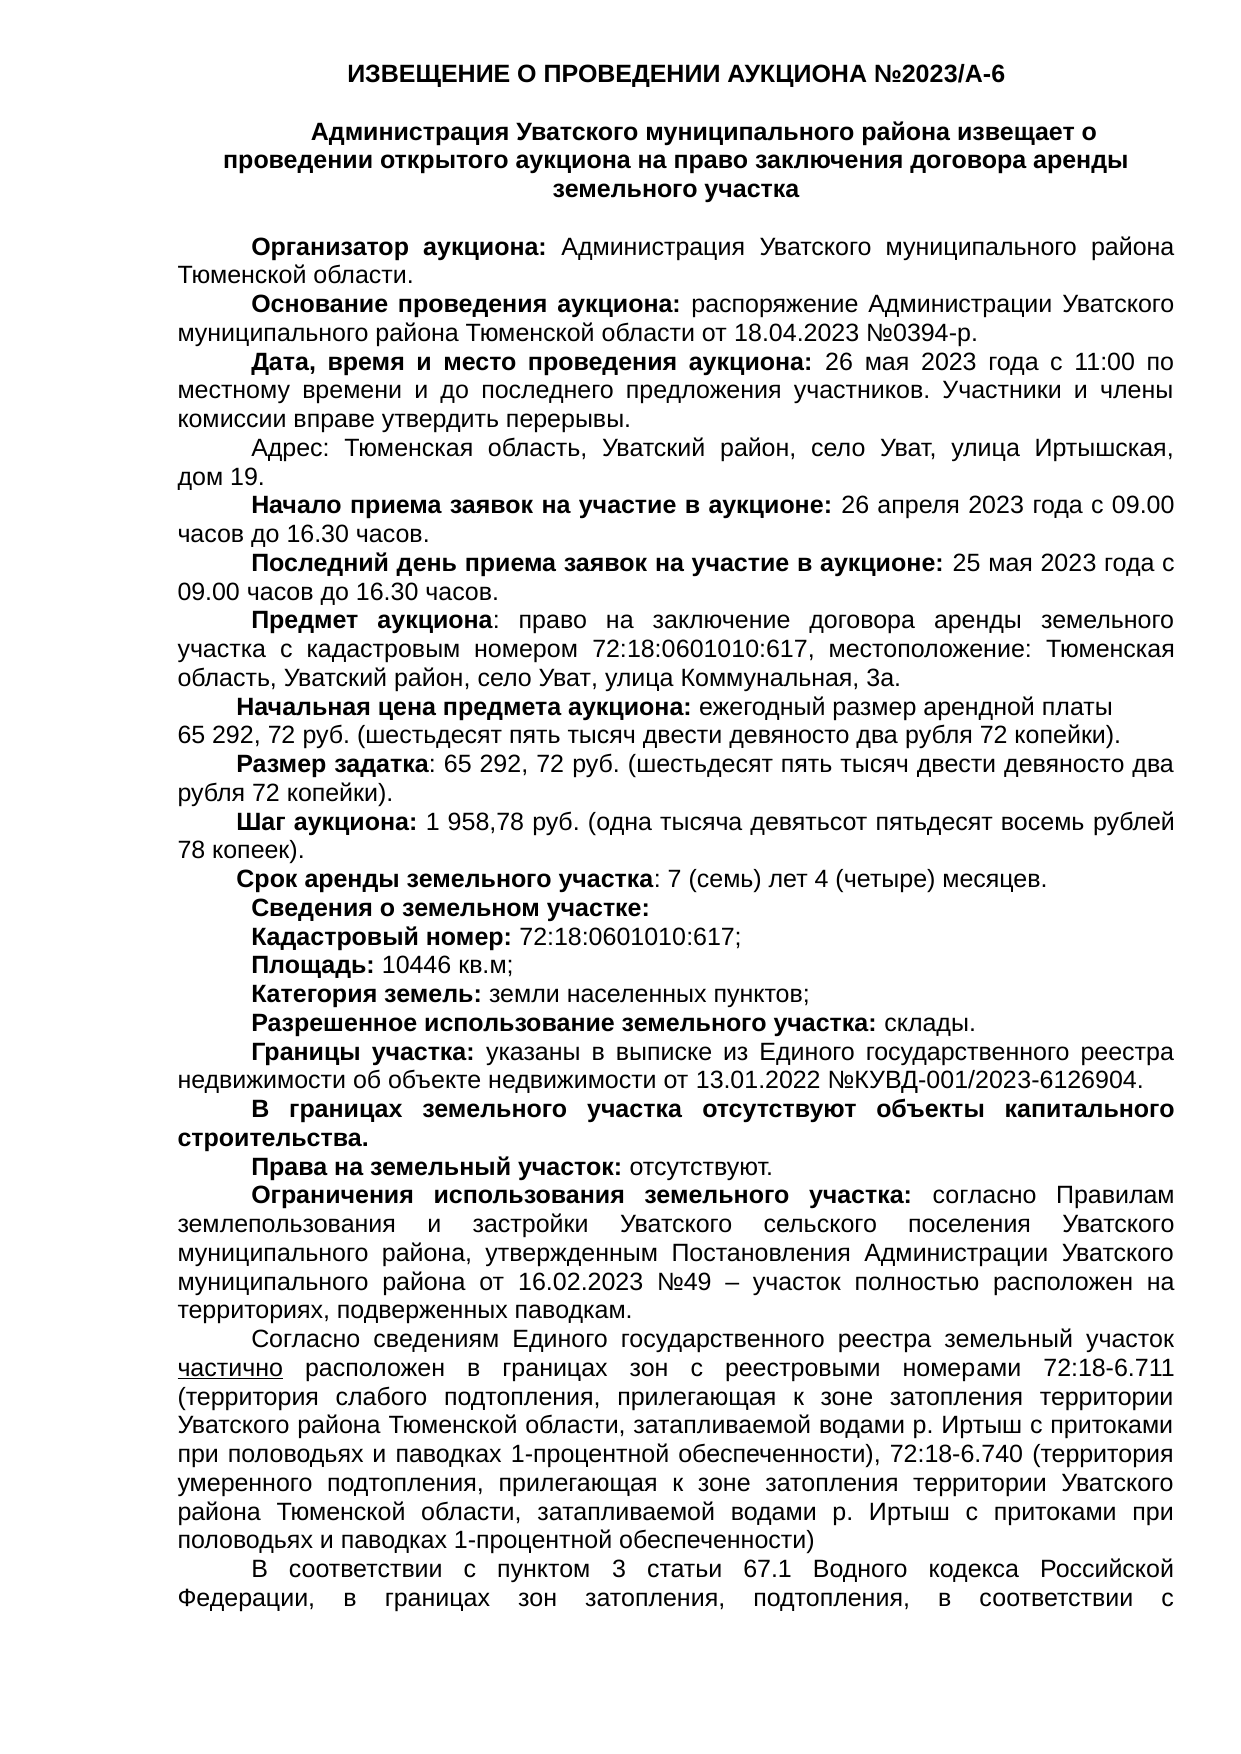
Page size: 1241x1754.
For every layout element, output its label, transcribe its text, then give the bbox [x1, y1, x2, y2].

text Разрешенное использование земельного участка: склады. [177, 1008, 1175, 1037]
text Права на земельный участок: отсутствуют. [177, 1152, 1175, 1180]
text В границах земельного участка отсутствуют объекты капитального строительства. [177, 1094, 1175, 1152]
text Кадастровый номер: 72:18:0601010:617; [177, 922, 1175, 950]
text 65 292, 72 руб. (шестьдесят пять тысяч двести девяносто два рубля 72 копейки). [177, 720, 1175, 749]
text Ограничения использования земельного участка: согласно Правилам землепользования и застройки Уватского сельского поселения Уватского муниципального района, утвержденным Постановления Администрации Уватского муниципального района от 16.02.2023 №49 – участок полностью расположен на территориях, подверженных паводкам. [177, 1180, 1175, 1324]
text Организатор аукциона: Администрация Уватского муниципального района Тюменской области. [177, 232, 1175, 289]
text Адрес: Тюменская область, Уватский район, село Уват, улица Иртышская, дом 19. [177, 433, 1175, 490]
text Предмет аукциона: право на заключение договора аренды земельного участка с кадастровым номером 72:18:0601010:617, местоположение: Тюменская область, Уватский район, село Уват, улица Коммунальная, 3а. [177, 605, 1175, 692]
text Начальная цена предмета аукциона: ежегодный размер арендной платы [177, 692, 1175, 720]
text Срок аренды земельного участка: 7 (семь) лет 4 (четыре) месяцев. [177, 864, 1175, 893]
text Дата, время и место проведения аукциона: 26 мая 2023 года с 11:00 по местному времени и до последнего предложения участников. Участники и члены комиссии вправе утвердить перерывы. [177, 347, 1175, 433]
text Сведения о земельном участке: [177, 893, 1175, 922]
text Площадь: 10446 кв.м; [177, 950, 1175, 979]
text Администрация Уватского муниципального района извещает о проведении открытого аукциона на право заключения договора аренды земельного участка [177, 117, 1175, 203]
text Согласно сведениям Единого государственного реестра земельный участок частично расположен в границах зон с реестровыми номерами 72:18-6.711 (территория слабого подтопления, прилегающая к зоне затопления территории Уватского района Тюменской области, затапливаемой водами р. Иртыш с притоками при половодьях и паводках 1-процентной обеспеченности), 72:18-6.740 (территория умеренного подтопления, прилегающая к зоне затопления территории Уватского района Тюменской области, затапливаемой водами р. Иртыш с притоками при половодьях и паводках 1-процентной обеспеченности) [177, 1324, 1175, 1554]
text В соответствии с пунктом 3 статьи 67.1 Водного кодекса Российской Федерации, в границах зон затопления, подтопления, в соответствии с [177, 1554, 1175, 1612]
text Последний день приема заявок на участие в аукционе: 25 мая 2023 года с 09.00 часов до 16.30 часов. [177, 548, 1175, 605]
text Границы участка: указаны в выписке из Единого государственного реестра недвижимости об объекте недвижимости от 13.01.2022 №КУВД-001/2023-6126904. [177, 1037, 1175, 1094]
text Категория земель: земли населенных пунктов; [177, 979, 1175, 1008]
text Основание проведения аукциона: распоряжение Администрации Уватского муниципального района Тюменской области от 18.04.2023 №0394-р. [177, 289, 1175, 347]
text Размер задатка: 65 292, 72 руб. (шестьдесят пять тысяч двести девяносто два рубля 72 копейки). [177, 749, 1175, 807]
text ИЗВЕЩЕНИЕ О ПРОВЕДЕНИИ АУКЦИОНА №2023/А-6 [177, 59, 1175, 88]
text Начало приема заявок на участие в аукционе: 26 апреля 2023 года с 09.00 часов до 16.30 часов. [177, 490, 1175, 548]
text Шаг аукциона: 1 958,78 руб. (одна тысяча девятьсот пятьдесят восемь рублей 78 копеек). [177, 807, 1175, 864]
